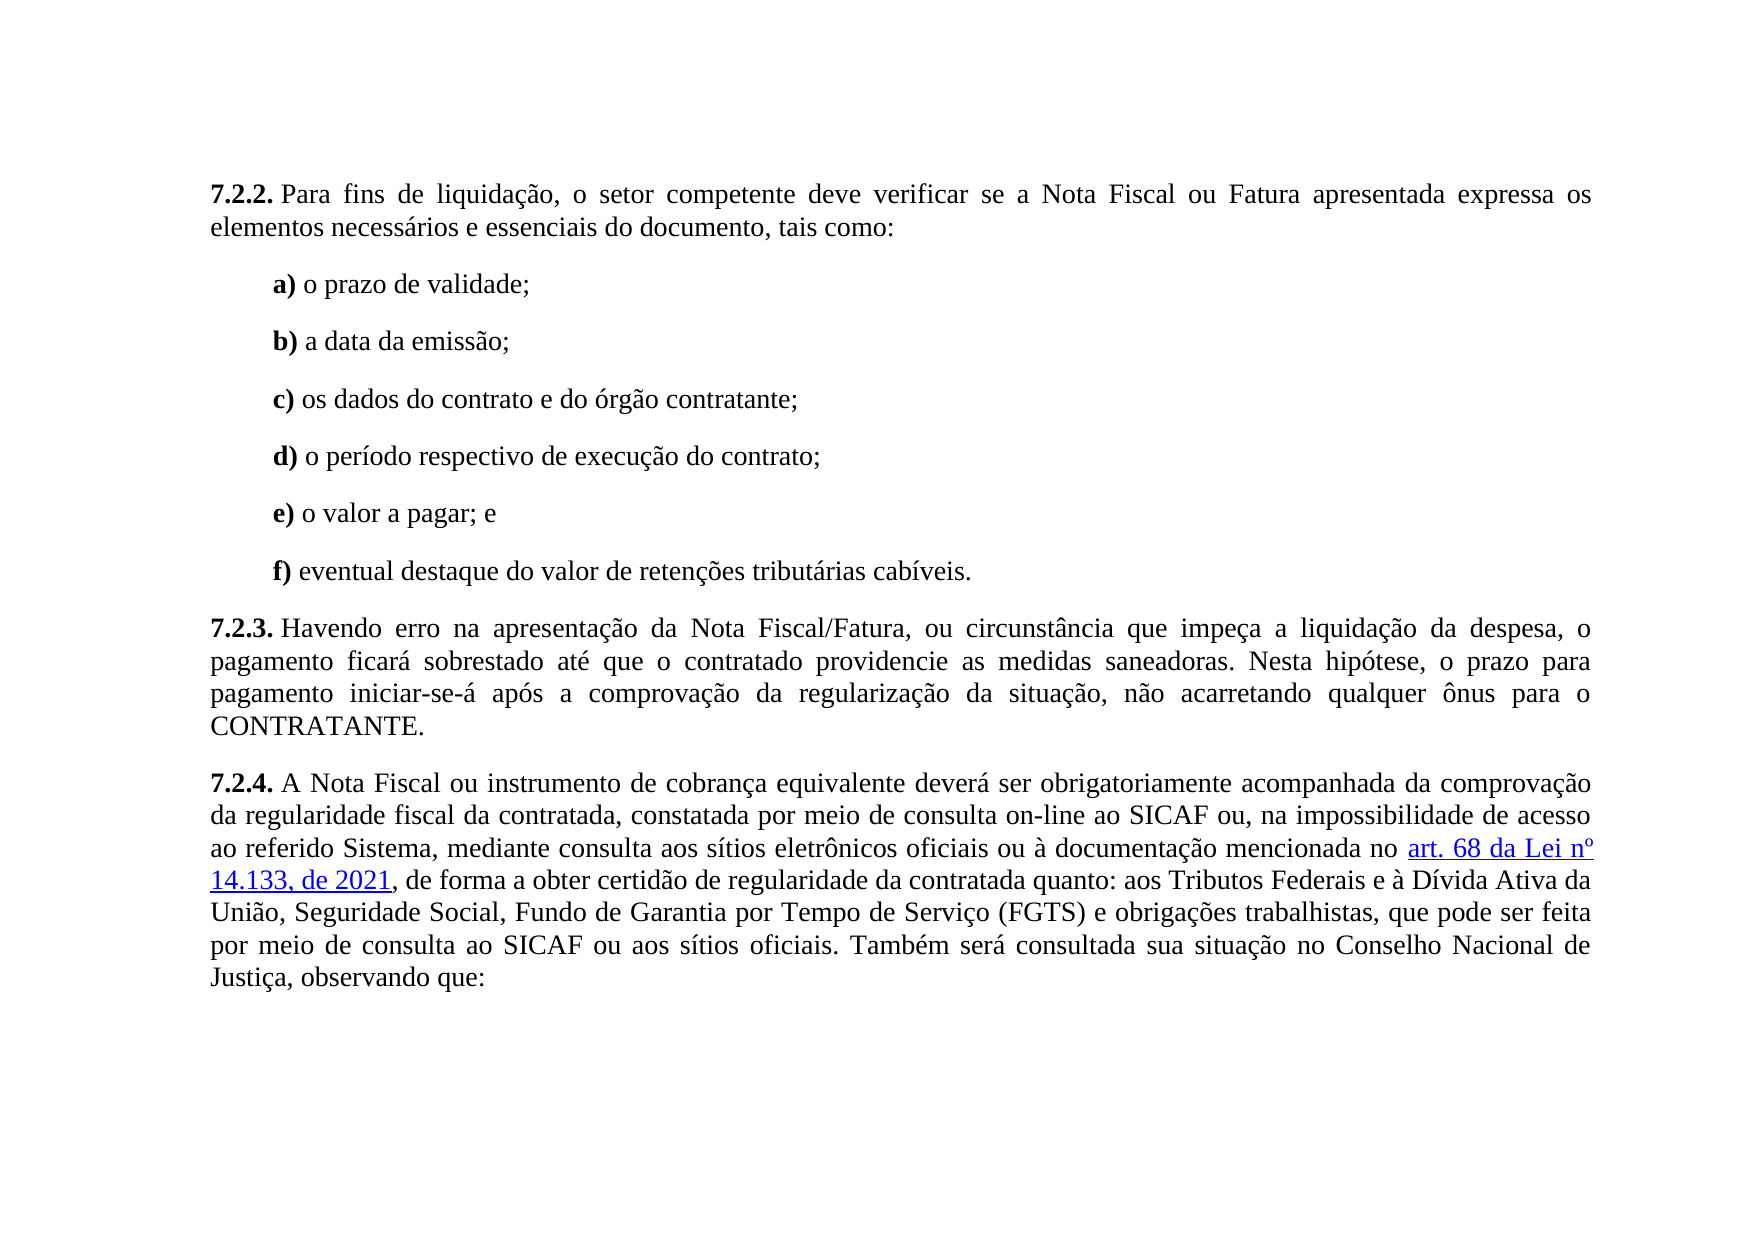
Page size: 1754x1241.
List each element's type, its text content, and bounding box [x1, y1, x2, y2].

text e) o valor a pagar; e [273, 497, 1594, 529]
text f) eventual destaque do valor de retenções tributárias cabíveis. [273, 554, 1594, 586]
text a) o prazo de validade; [273, 267, 1594, 299]
text c) os dados do contrato e do órgão contratante; [273, 382, 1594, 414]
text b) a data da emissão; [273, 324, 1594, 357]
text d) o período respectivo de execução do contrato; [273, 439, 1594, 472]
text 7.2.4. A Nota Fiscal ou instrumento de cobrança equivalente deverá ser obrigatoriamente acompanhada da comprovação da regularidade fiscal da contratada, constatada por meio de consulta on-line ao SICAF ou, na impossibilidade de acesso ao referido Sistema, mediante consulta aos sítios eletrônicos oficiais ou à documentação mencionada no art. 68 da Lei nº 14.133, de 2021, de forma a obter certidão de regularidade da contratada quanto: aos Tributos Federais e à Dívida Ativa da União, Seguridade Social, Fundo de Garantia por Tempo de Serviço (FGTS) e obrigações trabalhistas, que pode ser feita por meio de consulta ao SICAF ou aos sítios oficiais. Também será consultada sua situação no Conselho Nacional de Justiça, observando que: [210, 766, 1594, 993]
text 7.2.2. Para fins de liquidação, o setor competente deve verificar se a Nota Fiscal ou Fatura apresentada expressa os elementos necessários e essenciais do documento, tais como: [210, 177, 1594, 242]
text 7.2.3. Havendo erro na apresentação da Nota Fiscal/Fatura, ou circunstância que impeça a liquidação da despesa, o pagamento ficará sobrestado até que o contratado providencie as medidas saneadoras. Nesta hipótese, o prazo para pagamento iniciar-se-á após a comprovação da regularização da situação, não acarretando qualquer ônus para o CONTRATANTE. [210, 611, 1594, 741]
